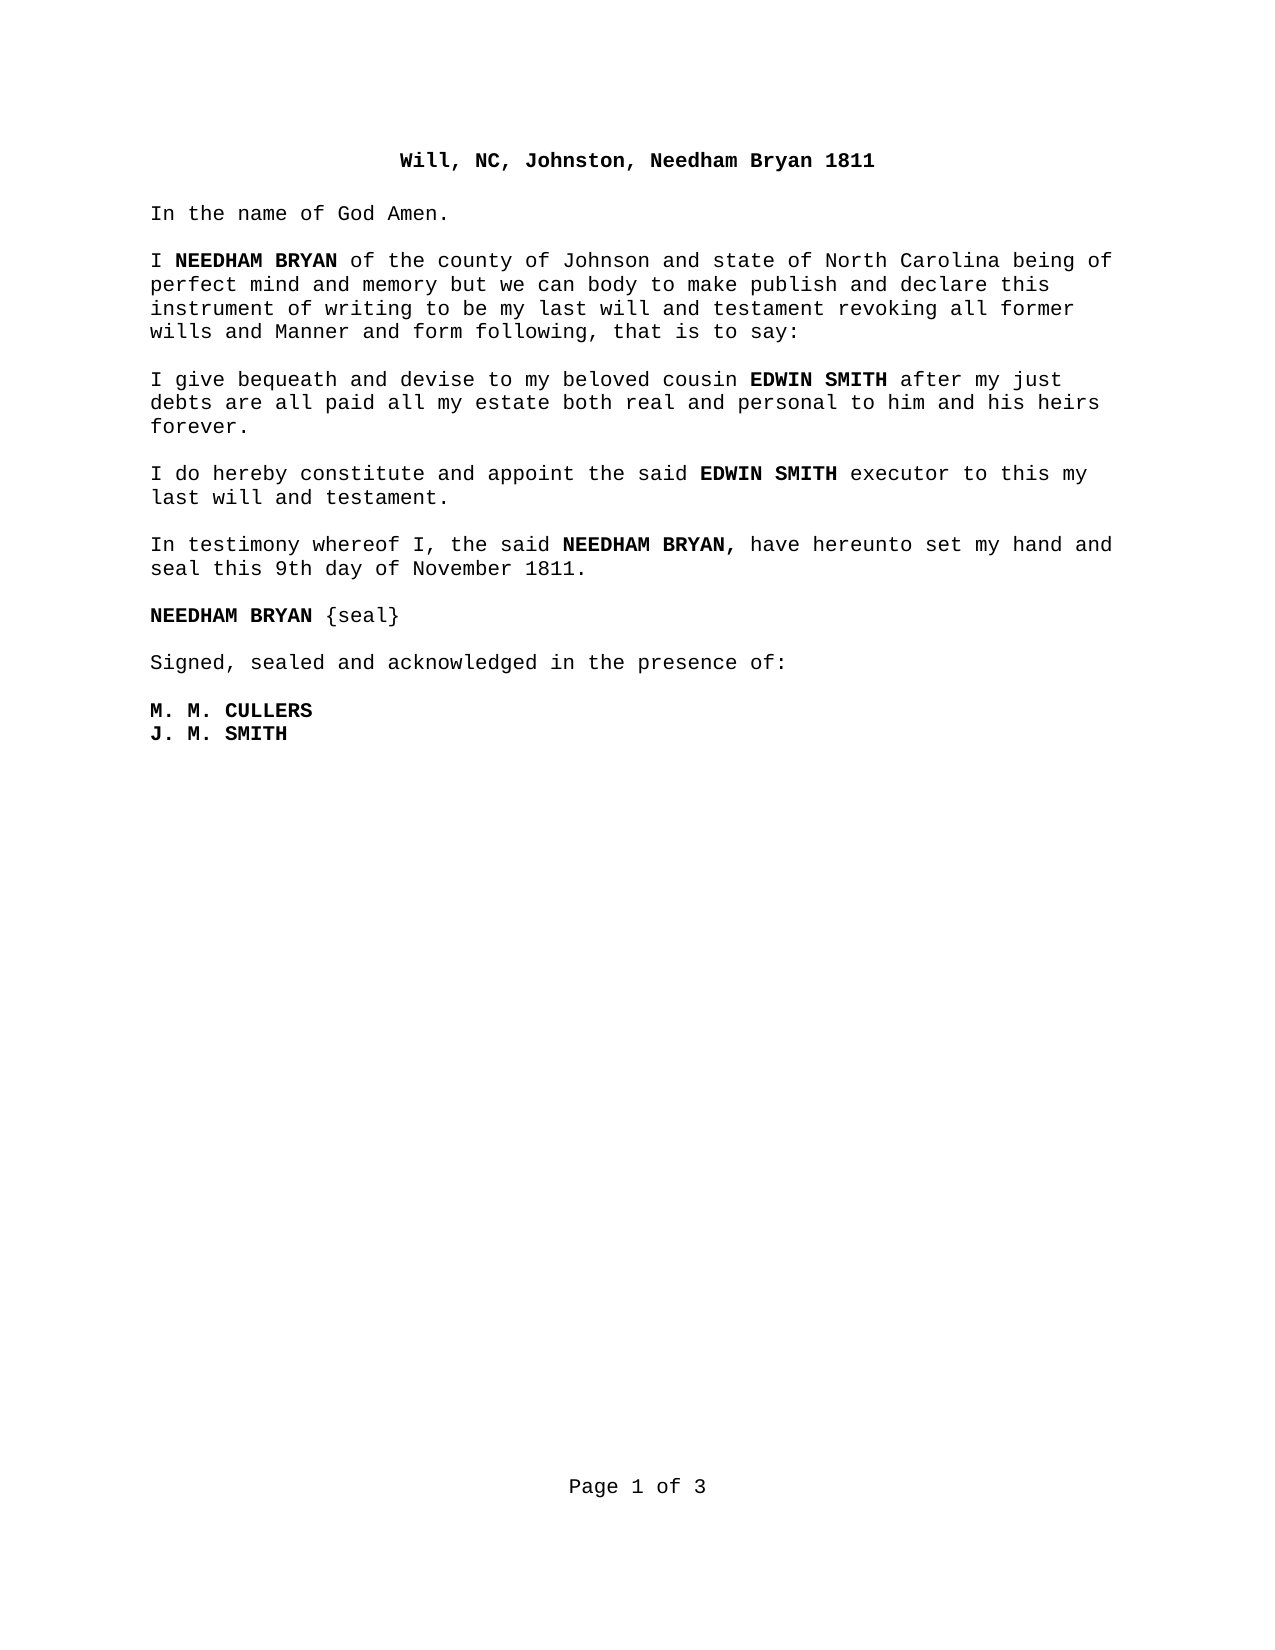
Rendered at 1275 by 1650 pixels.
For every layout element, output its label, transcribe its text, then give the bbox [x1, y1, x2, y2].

text I give bequeath and devise to my beloved cousin Edwin Smith after my just debts are all paid all my estate both real and personal to him and his heirs forever. [150, 369, 1125, 439]
text J. M. Smith [150, 723, 1125, 747]
text I do hereby constitute and appoint the said Edwin Smith executor to this my last will and testament. [150, 463, 1125, 511]
text Signed, sealed and acknowledged in the presence of: [150, 652, 1125, 676]
text Needham Bryan {seal} [150, 605, 1125, 629]
text In testimony whereof I, the said Needham Bryan, have hereunto set my hand and seal this 9th day of November 1811. [150, 534, 1125, 581]
text I Needham Bryan of the county of Johnson and state of North Carolina being of perfect mind and memory but we can body to make publish and declare this instrument of writing to be my last will and testament revoking all former wills and Manner and form following, that is to say: [150, 250, 1125, 345]
text In the name of God Amen. [150, 203, 1125, 227]
text M. M. Cullers [150, 700, 1125, 723]
